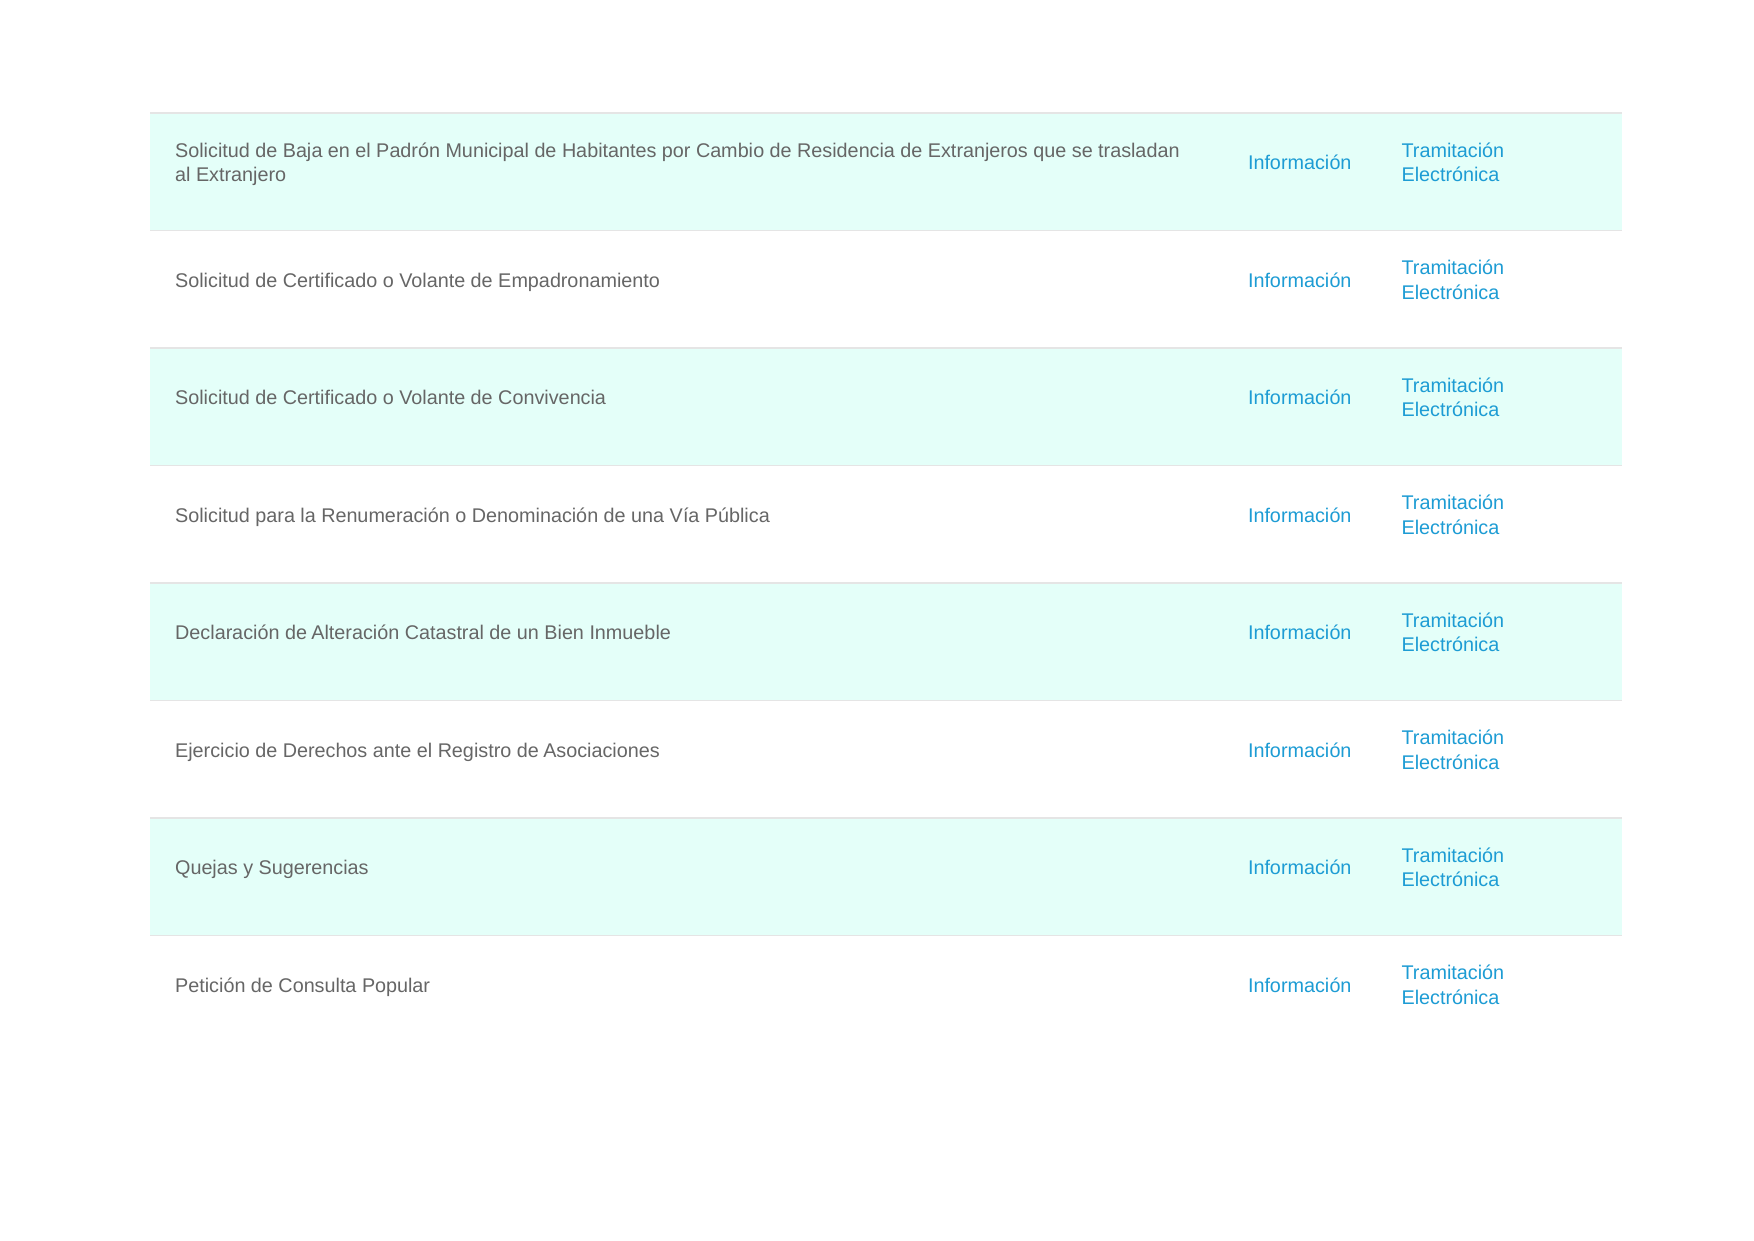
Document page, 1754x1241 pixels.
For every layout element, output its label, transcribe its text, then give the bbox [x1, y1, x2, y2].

table_cell Información [1223, 114, 1376, 230]
table_cell Información [1223, 701, 1376, 817]
table_cell Información [1223, 584, 1376, 700]
table_cell Quejas y Sugerencias [150, 819, 1223, 935]
table_cell Declaración de Alteración Catastral de un Bien Inmueble [150, 584, 1223, 700]
table_cell Tramitación Electrónica [1376, 584, 1622, 700]
table_cell Solicitud de Certificado o Volante de Convivencia [150, 349, 1223, 465]
table_cell Petición de Consulta Popular [150, 936, 1223, 1052]
table_cell Tramitación Electrónica [1376, 349, 1622, 465]
table_cell Tramitación Electrónica [1376, 701, 1622, 817]
table_cell Tramitación Electrónica [1376, 231, 1622, 347]
table_cell Información [1223, 231, 1376, 347]
table_cell Solicitud para la Renumeración o Denominación de una Vía Pública [150, 466, 1223, 582]
table_cell Información [1223, 819, 1376, 935]
table_cell Tramitación Electrónica [1376, 114, 1622, 230]
table_cell Ejercicio de Derechos ante el Registro de Asociaciones [150, 701, 1223, 817]
table_cell Información [1223, 466, 1376, 582]
table_cell Tramitación Electrónica [1376, 466, 1622, 582]
table_cell Información [1223, 936, 1376, 1052]
table_cell Tramitación Electrónica [1376, 819, 1622, 935]
table_cell Solicitud de Certificado o Volante de Empadronamiento [150, 231, 1223, 347]
table_cell Tramitación Electrónica [1376, 936, 1622, 1052]
table_cell Solicitud de Baja en el Padrón Municipal de Habitantes por Cambio de Residencia de Extranjeros que se trasladan al Extranjero [150, 114, 1223, 230]
table_cell Información [1223, 349, 1376, 465]
